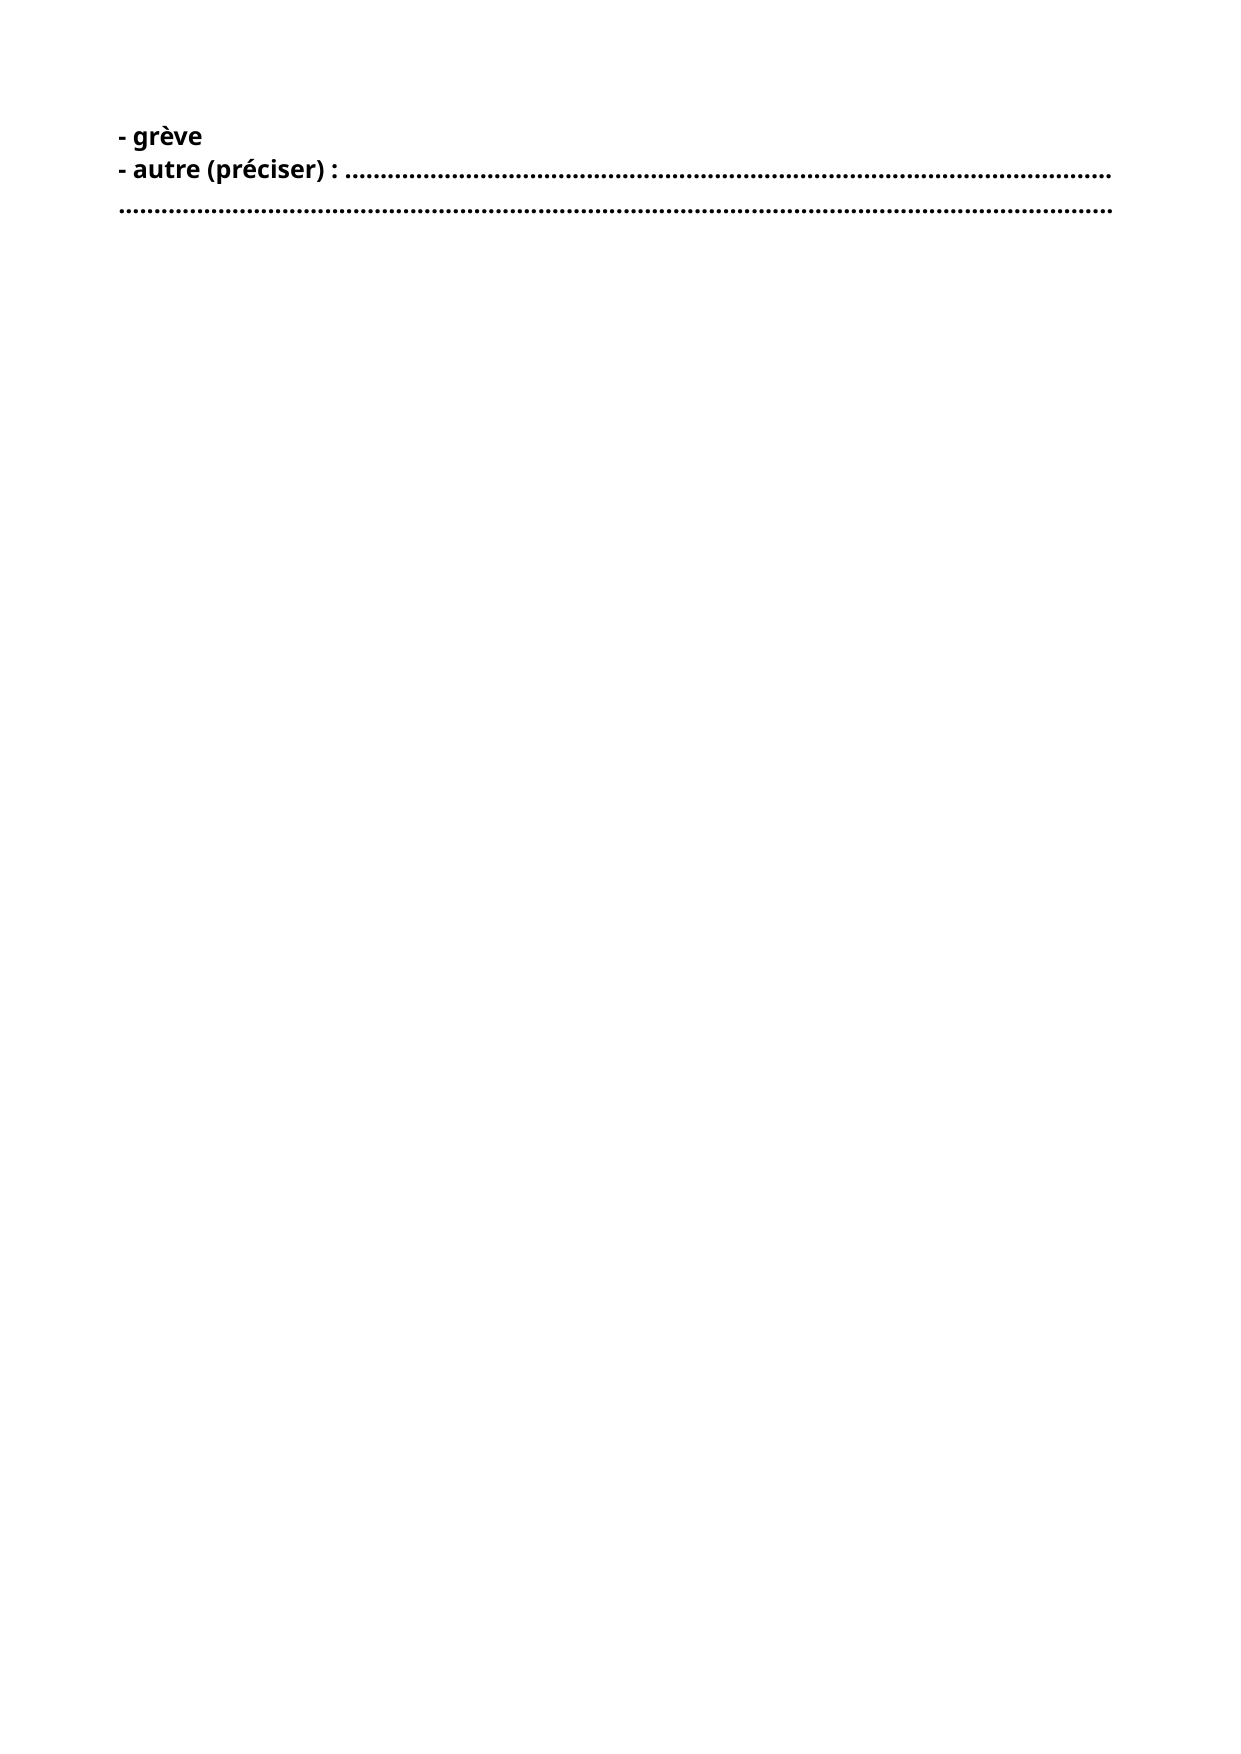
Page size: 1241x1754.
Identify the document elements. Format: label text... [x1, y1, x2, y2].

text - grève [118, 118, 1122, 152]
text ............................................................................................................................................ [118, 186, 1122, 220]
text - autre (préciser) : ............................................................................................................ [118, 152, 1122, 186]
